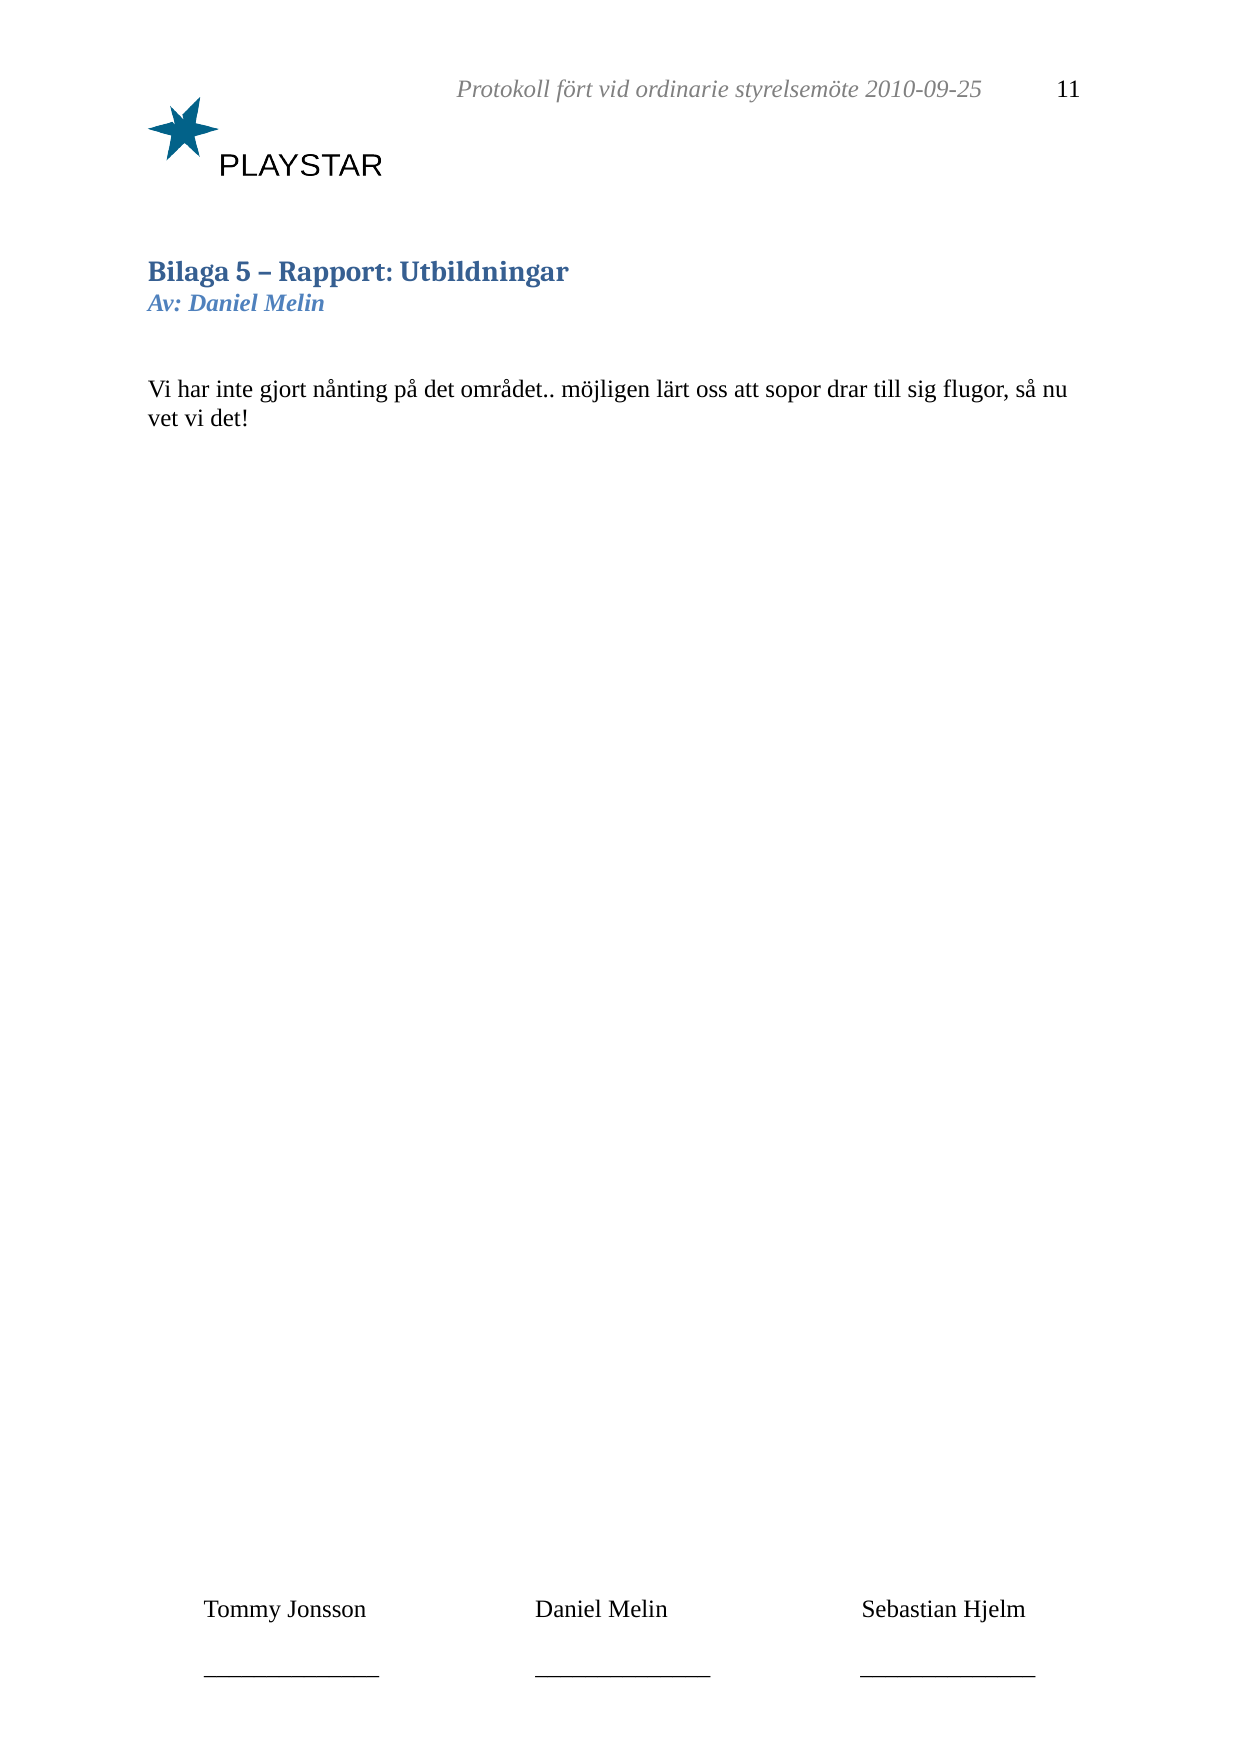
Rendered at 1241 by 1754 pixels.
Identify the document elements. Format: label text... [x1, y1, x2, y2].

subtitle Bilaga 5 – Rapport: Utbildningar [148, 255, 1092, 288]
text Vi har inte gjort nånting på det området.. möjligen lärt oss att sopor drar till sig flugor, så nu vet vi det! [148, 346, 1092, 432]
text Av: Daniel Melin [148, 288, 1092, 346]
